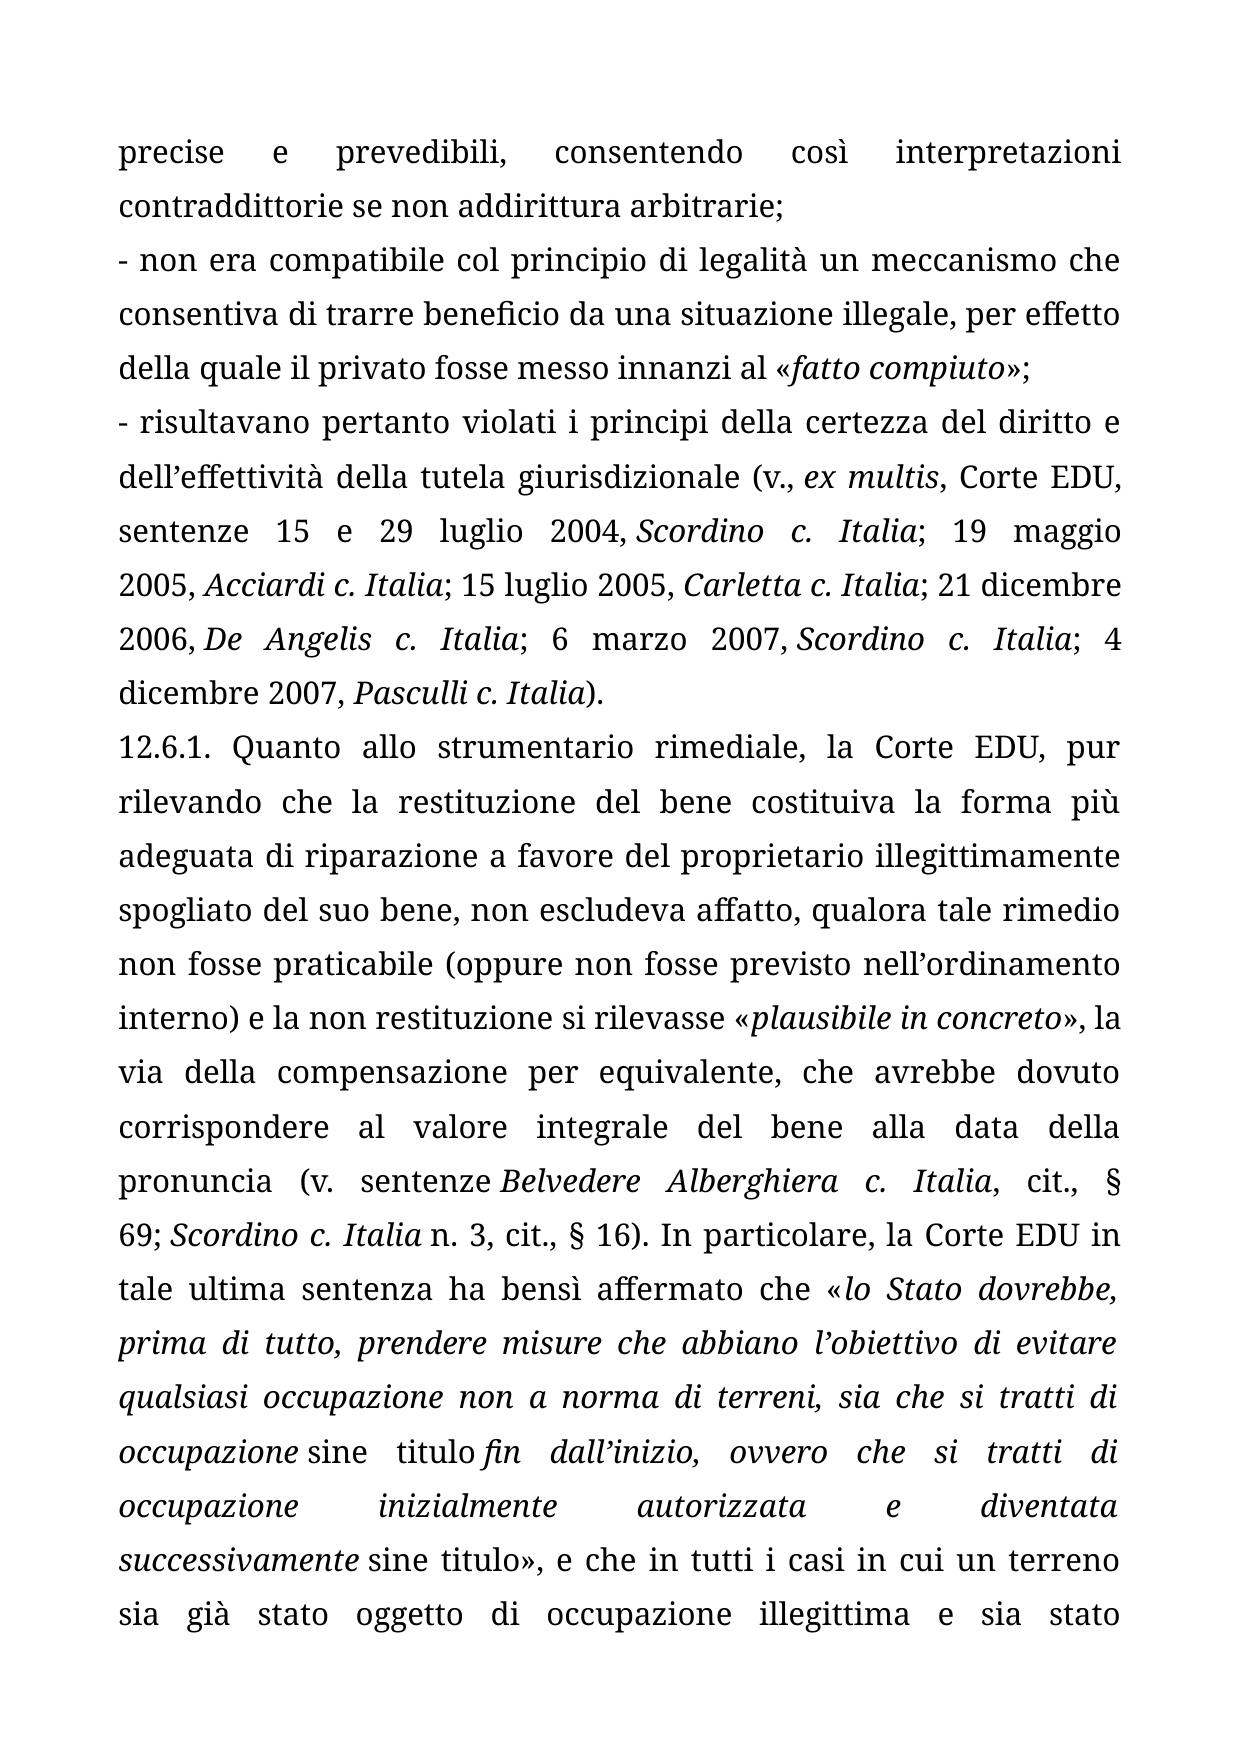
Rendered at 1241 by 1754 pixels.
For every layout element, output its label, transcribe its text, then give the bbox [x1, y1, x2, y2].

text - risultavano pertanto violati i principi della certezza del diritto e dell’effettività della tutela giurisdizionale (v., ex multis, Corte EDU, sentenze 15 e 29 luglio 2004, Scordino c. Italia; 19 maggio 2005, Acciardi c. Italia; 15 luglio 2005, Carletta c. Italia; 21 dicembre 2006, De Angelis c. Italia; 6 marzo 2007, Scordino c. Italia; 4 dicembre 2007, Pasculli c. Italia). [118, 389, 1122, 714]
text precise e prevedibili, consentendo così interpretazioni contraddittorie se non addirittura arbitrarie; [118, 118, 1122, 226]
text 12.6.1. Quanto allo strumentario rimediale, la Corte EDU, pur rilevando che la restituzione del bene costituiva la forma più adeguata di riparazione a favore del proprietario illegittimamente spogliato del suo bene, non escludeva affatto, qualora tale rimedio non fosse praticabile (oppure non fosse previsto nell’ordinamento interno) e la non restituzione si rilevasse «plausibile in concreto», la via della compensazione per equivalente, che avrebbe dovuto corrispondere al valore integrale del bene alla data della pronuncia (v. sentenze Belvedere Alberghiera c. Italia, cit., § 69; Scordino c. Italia n. 3, cit., § 16). In particolare, la Corte EDU in tale ultima sentenza ha bensì affermato che «lo Stato dovrebbe, prima di tutto, prendere misure che abbiano l’obiettivo di evitare qualsiasi occupazione non a norma di terreni, sia che si tratti di occupazione sine titulo fin dall’inizio, ovvero che si tratti di occupazione inizialmente autorizzata e diventata successivamente sine titulo», e che in tutti i casi in cui un terreno sia già stato oggetto di occupazione illegittima e sia stato [118, 714, 1122, 1635]
text - non era compatibile col principio di legalità un meccanismo che consentiva di trarre beneficio da una situazione illegale, per effetto della quale il privato fosse messo innanzi al «fatto compiuto»; [118, 226, 1122, 389]
